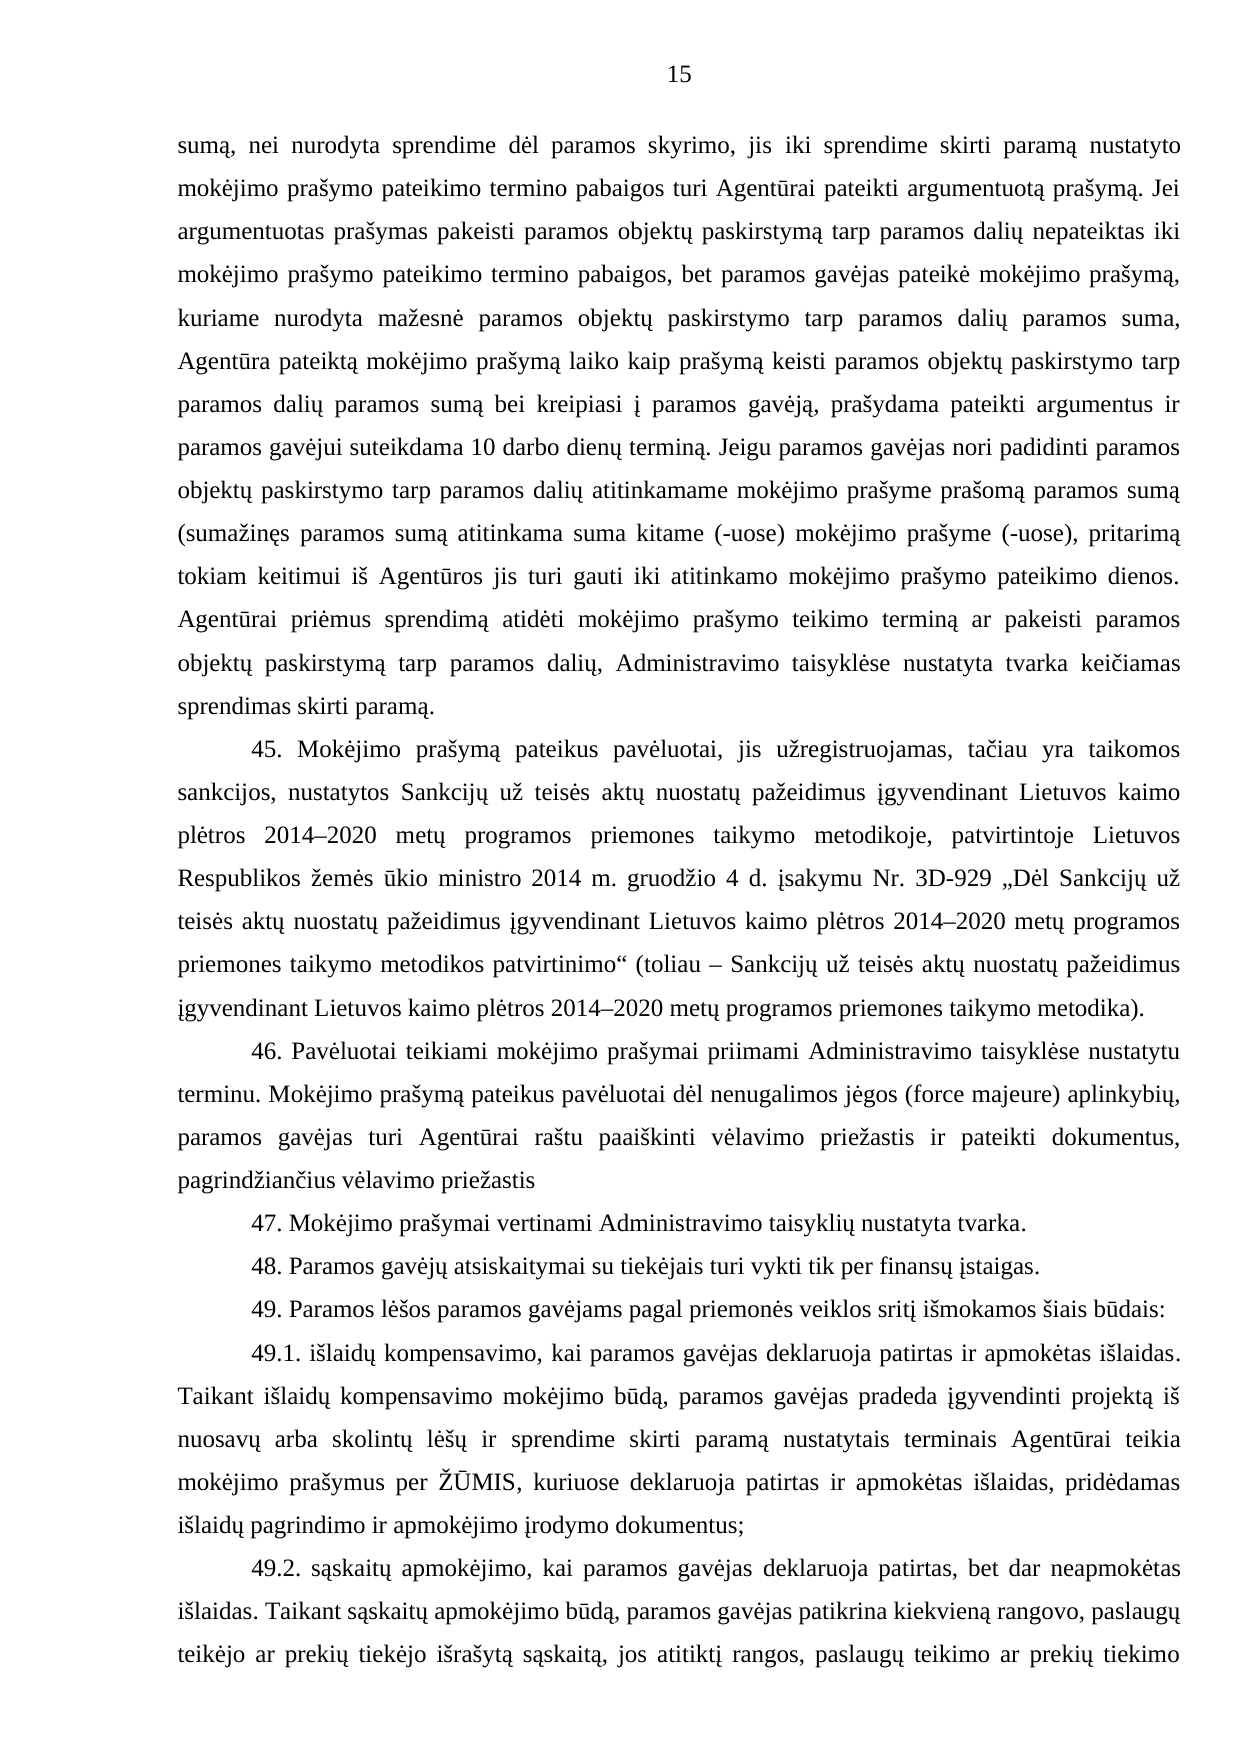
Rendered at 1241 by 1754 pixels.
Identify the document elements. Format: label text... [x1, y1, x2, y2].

text 49. Paramos lėšos paramos gavėjams pagal priemonės veiklos sritį išmokamos šiais būdais: [177, 1294, 1181, 1323]
text 49.2. sąskaitų apmokėjimo, kai paramos gavėjas deklaruoja patirtas, bet dar neapmokėtas išlaidas. Taikant sąskaitų apmokėjimo būdą, paramos gavėjas patikrina kiekvieną rangovo, paslaugų teikėjo ar prekių tiekėjo išrašytą sąskaitą, jos atitiktį rangos, paslaugų teikimo ar prekių tiekimo [177, 1553, 1181, 1668]
text 48. Paramos gavėjų atsiskaitymai su tiekėjais turi vykti tik per finansų įstaigas. [177, 1251, 1181, 1280]
text 47. Mokėjimo prašymai vertinami Administravimo taisyklių nustatyta tvarka. [177, 1208, 1181, 1237]
text 46. Pavėluotai teikiami mokėjimo prašymai priimami Administravimo taisyklėse nustatytu terminu. Mokėjimo prašymą pateikus pavėluotai dėl nenugalimos jėgos (force majeure) aplinkybių, paramos gavėjas turi Agentūrai raštu paaiškinti vėlavimo priežastis ir pateikti dokumentus, pagrindžiančius vėlavimo priežastis [177, 1036, 1181, 1194]
text sumą, nei nurodyta sprendime dėl paramos skyrimo, jis iki sprendime skirti paramą nustatyto mokėjimo prašymo pateikimo termino pabaigos turi Agentūrai pateikti argumentuotą prašymą. Jei argumentuotas prašymas pakeisti paramos objektų paskirstymą tarp paramos dalių nepateiktas iki mokėjimo prašymo pateikimo termino pabaigos, bet paramos gavėjas pateikė mokėjimo prašymą, kuriame nurodyta mažesnė paramos objektų paskirstymo tarp paramos dalių paramos suma, Agentūra pateiktą mokėjimo prašymą laiko kaip prašymą keisti paramos objektų paskirstymo tarp paramos dalių paramos sumą bei kreipiasi į paramos gavėją, prašydama pateikti argumentus ir paramos gavėjui suteikdama 10 darbo dienų terminą. Jeigu paramos gavėjas nori padidinti paramos objektų paskirstymo tarp paramos dalių atitinkamame mokėjimo prašyme prašomą paramos sumą (sumažinęs paramos sumą atitinkama suma kitame (-uose) mokėjimo prašyme (-uose), pritarimą tokiam keitimui iš Agentūros jis turi gauti iki atitinkamo mokėjimo prašymo pateikimo dienos. Agentūrai priėmus sprendimą atidėti mokėjimo prašymo teikimo terminą ar pakeisti paramos objektų paskirstymą tarp paramos dalių, Administravimo taisyklėse nustatyta tvarka keičiamas sprendimas skirti paramą. [177, 130, 1181, 719]
text 45. Mokėjimo prašymą pateikus pavėluotai, jis užregistruojamas, tačiau yra taikomos sankcijos, nustatytos Sankcijų už teisės aktų nuostatų pažeidimus įgyvendinant Lietuvos kaimo plėtros 2014–2020 metų programos priemones taikymo metodikoje, patvirtintoje Lietuvos Respublikos žemės ūkio ministro 2014 m. gruodžio 4 d. įsakymu Nr. 3D-929 „Dėl Sankcijų už teisės aktų nuostatų pažeidimus įgyvendinant Lietuvos kaimo plėtros 2014–2020 metų programos priemones taikymo metodikos patvirtinimo“ (toliau – Sankcijų už teisės aktų nuostatų pažeidimus įgyvendinant Lietuvos kaimo plėtros 2014–2020 metų programos priemones taikymo metodika). [177, 734, 1181, 1021]
text 49.1. išlaidų kompensavimo, kai paramos gavėjas deklaruoja patirtas ir apmokėtas išlaidas. Taikant išlaidų kompensavimo mokėjimo būdą, paramos gavėjas pradeda įgyvendinti projektą iš nuosavų arba skolintų lėšų ir sprendime skirti paramą nustatytais terminais Agentūrai teikia mokėjimo prašymus per ŽŪMIS, kuriuose deklaruoja patirtas ir apmokėtas išlaidas, pridėdamas išlaidų pagrindimo ir apmokėjimo įrodymo dokumentus; [177, 1338, 1181, 1539]
